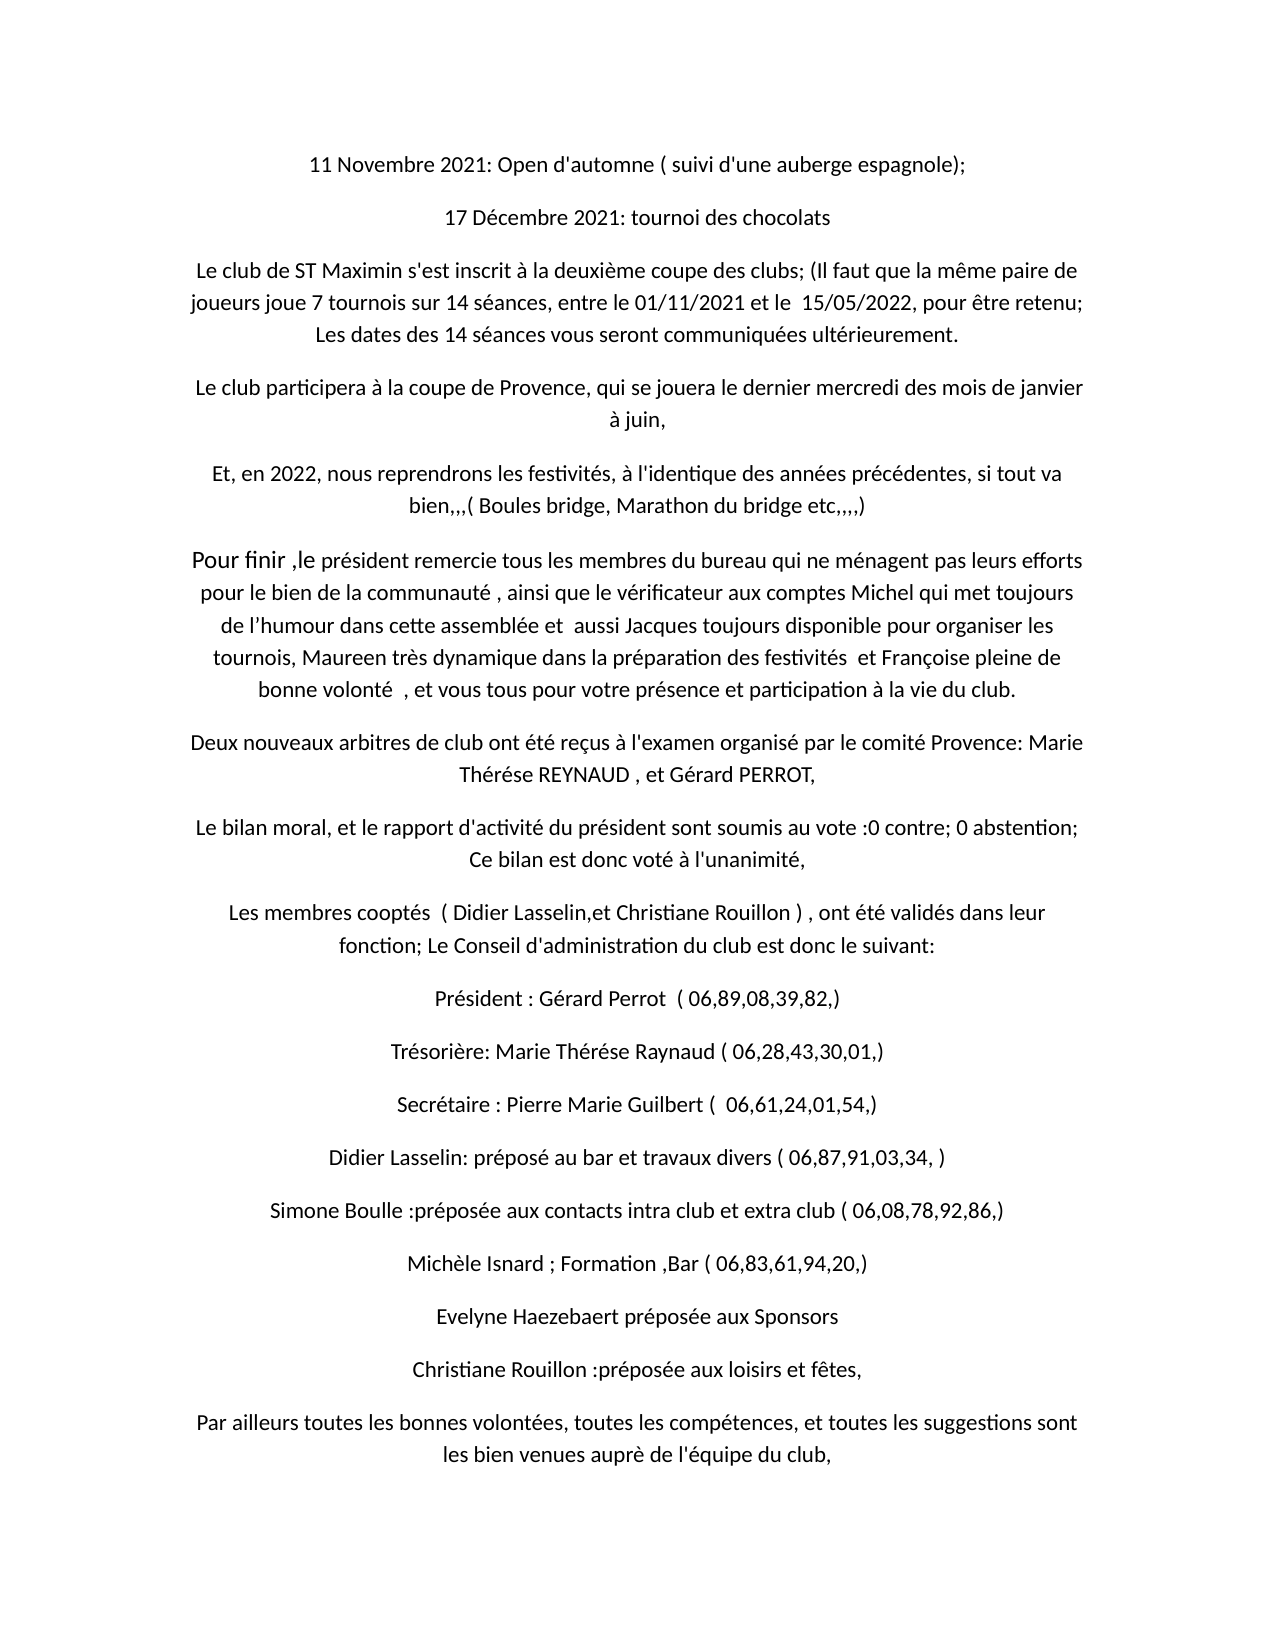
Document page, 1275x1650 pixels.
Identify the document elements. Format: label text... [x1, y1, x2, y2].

text Et, en 2022, nous reprendrons les festivités, à l'identique des années précédentes, si tout va bien,,,( Boules bridge, Marathon du bridge etc,,,,) [187, 459, 1087, 519]
text 11 Novembre 2021: Open d'automne ( suivi d'une auberge espagnole); [187, 150, 1087, 178]
text Evelyne Haezebaert préposée aux Sponsors [187, 1302, 1087, 1330]
text Par ailleurs toutes les bonnes volontées, toutes les compétences, et toutes les suggestions sont les bien venues auprè de l'équipe du club, [187, 1408, 1087, 1468]
text Le club participera à la coupe de Provence, qui se jouera le dernier mercredi des mois de janvier à juin, [187, 373, 1087, 434]
text Pour finir ,le président remercie tous les membres du bureau qui ne ménagent pas leurs efforts pour le bien de la communauté , ainsi que le vérificateur aux comptes Michel qui met toujours de l’humour dans cette assemblée et aussi Jacques toujours disponible pour organiser les tournois, Maureen très dynamique dans la préparation des festivités et Françoise pleine de bonne volonté , et vous tous pour votre présence et participation à la vie du club. [187, 544, 1087, 703]
text Le bilan moral, et le rapport d'activité du président sont soumis au vote :0 contre; 0 abstention; Ce bilan est donc voté à l'unanimité, [187, 813, 1087, 873]
text Trésorière: Marie Thérése Raynaud ( 06,28,43,30,01,) [187, 1037, 1087, 1065]
text Le club de ST Maximin s'est inscrit à la deuxième coupe des clubs; (Il faut que la même paire de joueurs joue 7 tournois sur 14 séances, entre le 01/11/2021 et le 15/05/2022, pour être retenu; Les dates des 14 séances vous seront communiquées ultérieurement. [187, 256, 1087, 348]
text 17 Décembre 2021: tournoi des chocolats [187, 203, 1087, 231]
text Didier Lasselin: préposé au bar et travaux divers ( 06,87,91,03,34, ) [187, 1143, 1087, 1171]
text Les membres cooptés ( Didier Lasselin,et Christiane Rouillon ) , ont été validés dans leur fonction; Le Conseil d'administration du club est donc le suivant: [187, 898, 1087, 959]
text Secrétaire : Pierre Marie Guilbert ( 06,61,24,01,54,) [187, 1090, 1087, 1118]
text Président : Gérard Perrot ( 06,89,08,39,82,) [187, 984, 1087, 1012]
text Simone Boulle :préposée aux contacts intra club et extra club ( 06,08,78,92,86,) [187, 1196, 1087, 1224]
text Deux nouveaux arbitres de club ont été reçus à l'examen organisé par le comité Provence: Marie Thérése REYNAUD , et Gérard PERROT, [187, 728, 1087, 788]
text Christiane Rouillon :préposée aux loisirs et fêtes, [187, 1355, 1087, 1383]
text Michèle Isnard ; Formation ,Bar ( 06,83,61,94,20,) [187, 1249, 1087, 1277]
